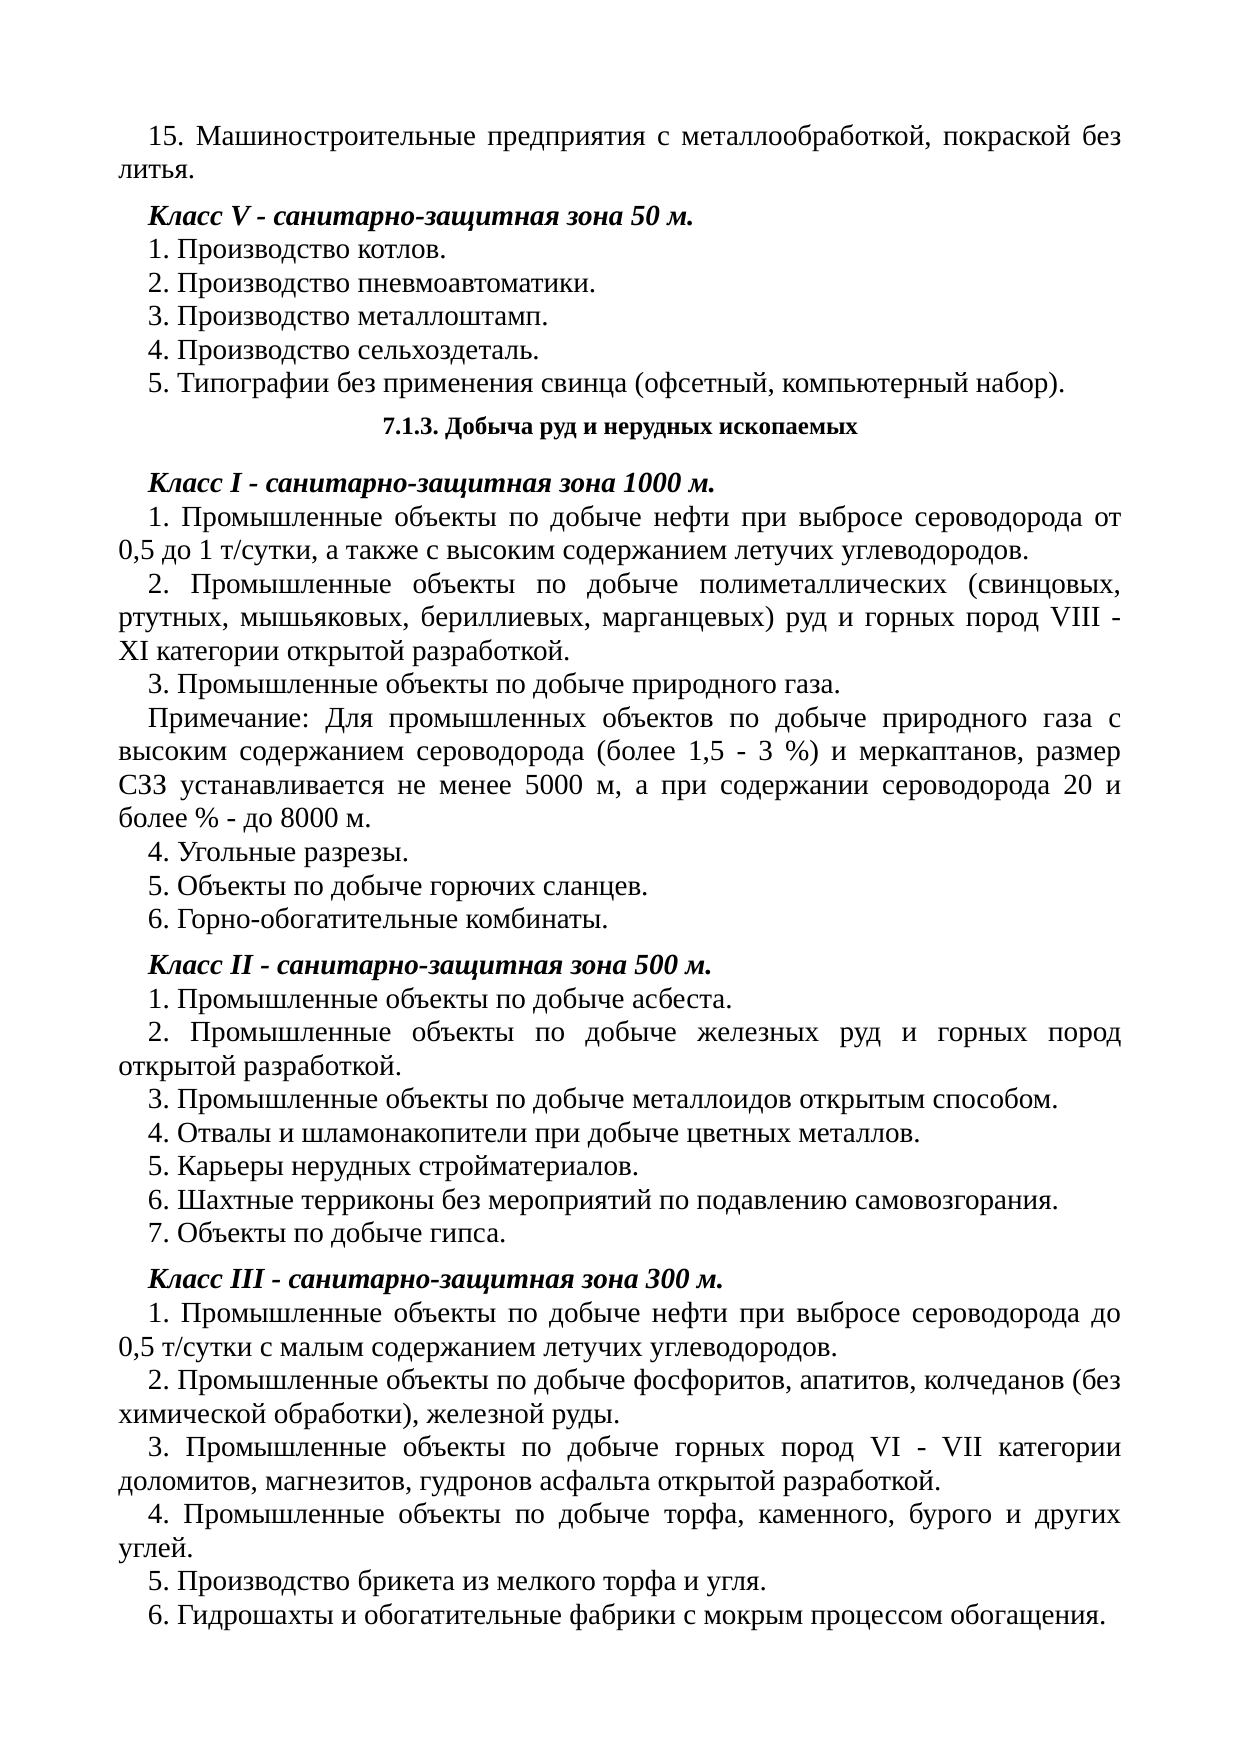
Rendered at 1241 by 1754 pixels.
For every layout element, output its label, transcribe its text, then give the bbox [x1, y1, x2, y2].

text 2. Промышленные объекты по добыче полиметаллических (свинцовых, ртутных, мышьяковых, бериллиевых, марганцевых) руд и горных пород VIII - XI категории открытой разработкой. [118, 566, 1122, 666]
text 1. Производство котлов. [118, 231, 1122, 265]
text 4. Промышленные объекты по добыче торфа, каменного, бурого и других углей. [118, 1496, 1122, 1563]
text 3. Производство металлоштамп. [118, 298, 1122, 332]
text 5. Типографии без применения свинца (офсетный, компьютерный набор). [118, 365, 1122, 399]
text 6. Горно-обогатительные комбинаты. [118, 901, 1122, 935]
text 4. Производство сельхоздеталь. [118, 332, 1122, 365]
text 1. Промышленные объекты по добыче асбеста. [118, 981, 1122, 1014]
text 7. Объекты по добыче гипса. [118, 1216, 1122, 1249]
text 2. Производство пневмоавтоматики. [118, 265, 1122, 298]
text Примечание: Для промышленных объектов по добыче природного газа с высоким содержанием сероводорода (более 1,5 - 3 %) и меркаптанов, размер СЗЗ устанавливается не менее 5000 м, а при содержании сероводорода 20 и более % - до 8000 м. [118, 700, 1122, 834]
text 6. Гидрошахты и обогатительные фабрики с мокрым процессом обогащения. [118, 1597, 1122, 1631]
text Класс III - санитарно-защитная зона 300 м. [118, 1262, 1122, 1295]
text 3. Промышленные объекты по добыче природного газа. [118, 666, 1122, 700]
text 3. Промышленные объекты по добыче горных пород VI - VII категории доломитов, магнезитов, гудронов асфальта открытой разработкой. [118, 1429, 1122, 1496]
text Класс V - санитарно-защитная зона 50 м. [118, 198, 1122, 231]
text Класс I - санитарно-защитная зона 1000 м. [118, 465, 1122, 499]
subtitle 7.1.3. Добыча руд и нерудных ископаемых [118, 411, 1122, 440]
text 6. Шахтные терриконы без мероприятий по подавлению самовозгорания. [118, 1182, 1122, 1216]
text 4. Отвалы и шламонакопители при добыче цветных металлов. [118, 1115, 1122, 1148]
text 2. Промышленные объекты по добыче железных руд и горных пород открытой разработкой. [118, 1014, 1122, 1081]
text 2. Промышленные объекты по добыче фосфоритов, апатитов, колчеданов (без химической обработки), железной руды. [118, 1362, 1122, 1429]
text 1. Промышленные объекты по добыче нефти при выбросе сероводорода от 0,5 до 1 т/сутки, а также с высоким содержанием летучих углеводородов. [118, 499, 1122, 566]
text Класс II - санитарно-защитная зона 500 м. [118, 947, 1122, 981]
text 5. Объекты по добыче горючих сланцев. [118, 868, 1122, 901]
text 4. Угольные разрезы. [118, 834, 1122, 868]
text 5. Карьеры нерудных стройматериалов. [118, 1148, 1122, 1182]
text 15. Машиностроительные предприятия с металлообработкой, покраской без литья. [118, 118, 1122, 185]
text 5. Производство брикета из мелкого торфа и угля. [118, 1563, 1122, 1597]
text 1. Промышленные объекты по добыче нефти при выбросе сероводорода до 0,5 т/сутки с малым содержанием летучих углеводородов. [118, 1295, 1122, 1362]
text 3. Промышленные объекты по добыче металлоидов открытым способом. [118, 1081, 1122, 1115]
